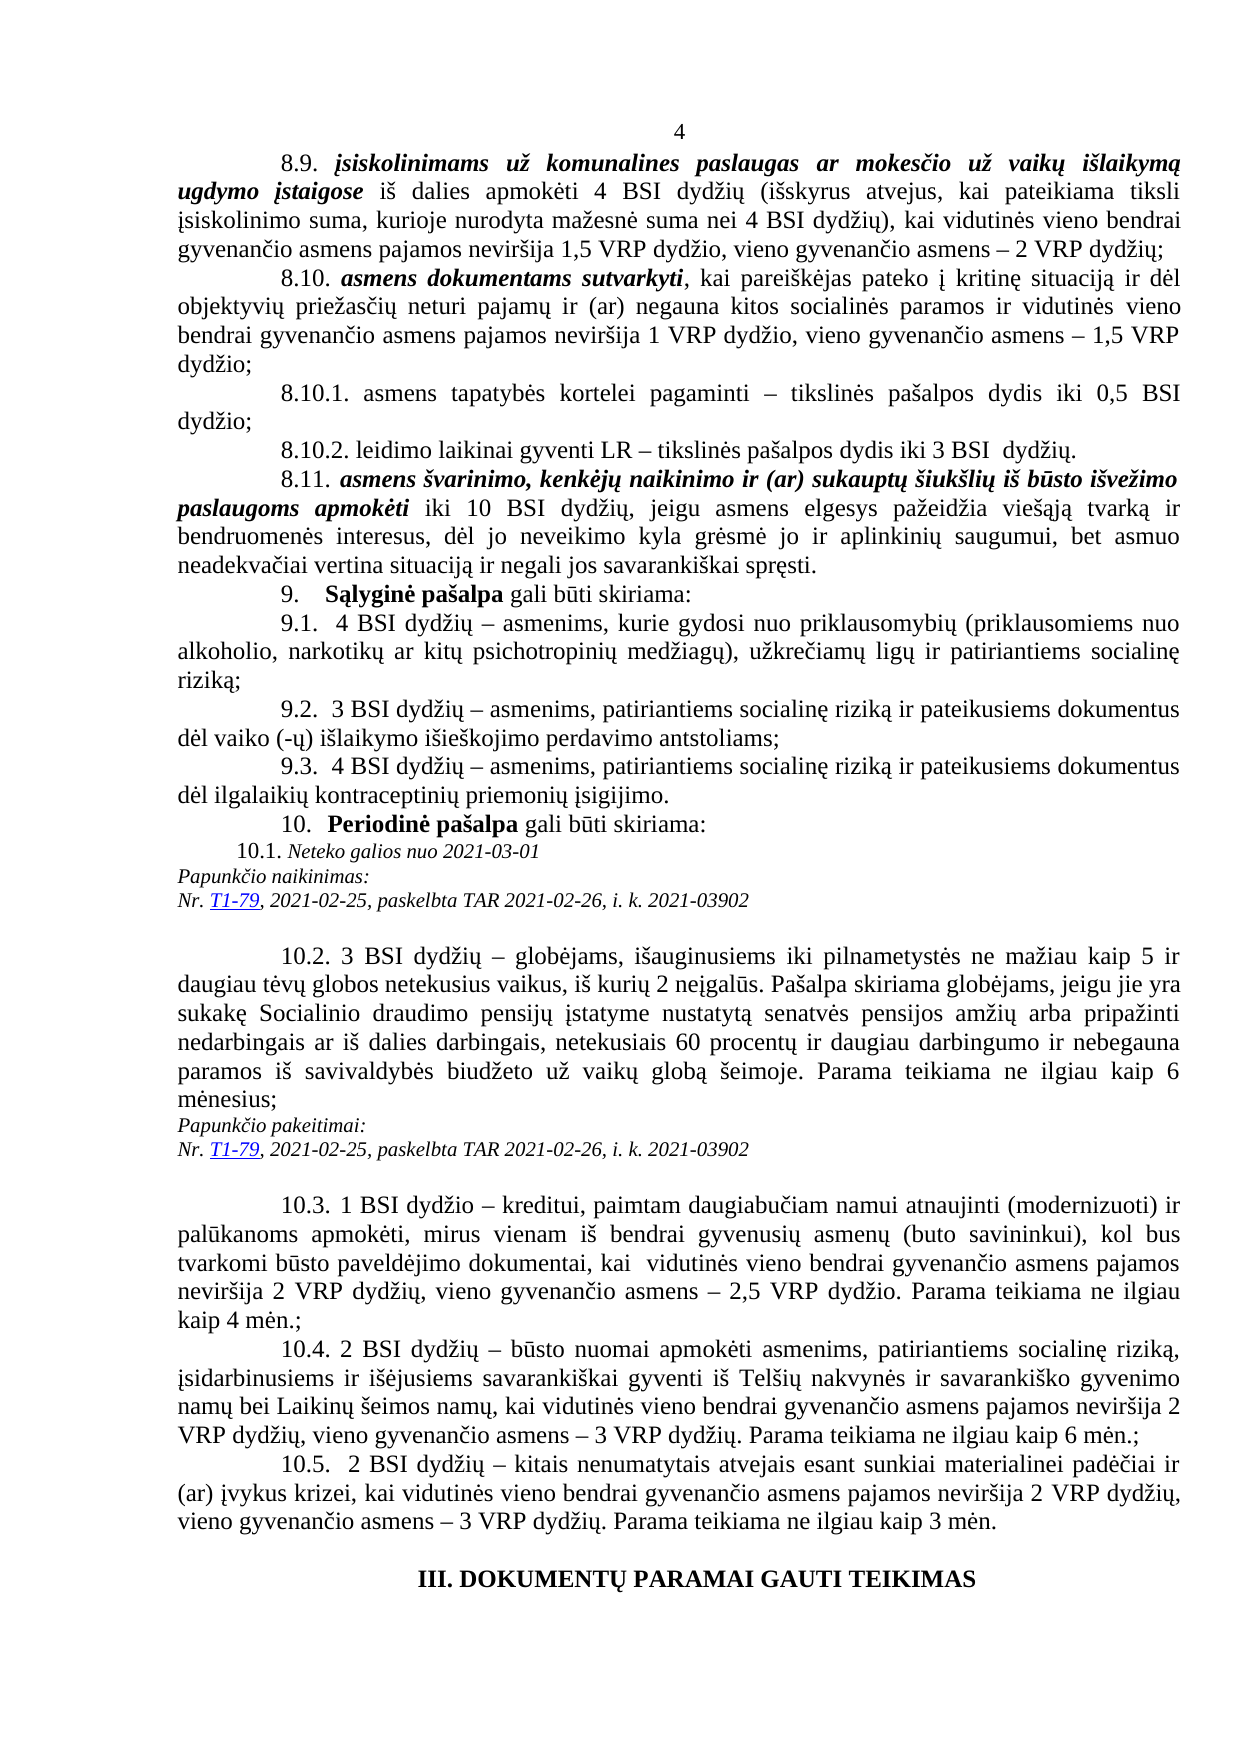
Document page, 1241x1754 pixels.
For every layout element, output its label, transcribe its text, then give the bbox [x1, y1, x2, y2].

text Papunkčio naikinimas: [177, 864, 1181, 888]
text 8.10.2. leidimo laikinai gyventi LR – tikslinės pašalpos dydis iki 3 BSI dydžių. [177, 435, 1181, 464]
text Nr. T1-79, 2021-02-25, paskelbta TAR 2021-02-26, i. k. 2021-03902 [177, 888, 1181, 912]
text 9.1. 4 BSI dydžių – asmenims, kurie gydosi nuo priklausomybių (priklausomiems nuo alkoholio, narkotikų ar kitų psichotropinių medžiagų), užkrečiamų ligų ir patiriantiems socialinę riziką; [177, 608, 1181, 694]
text 9. Sąlyginė pašalpa gali būti skiriama: [281, 579, 1181, 608]
text 10.3. 1 BSI dydžio – kreditui, paimtam daugiabučiam namui atnaujinti (modernizuoti) ir palūkanoms apmokėti, mirus vienam iš bendrai gyvenusių asmenų (buto savininkui), kol bus tvarkomi būsto paveldėjimo dokumentai, kai vidutinės vieno bendrai gyvenančio asmens pajamos neviršija 2 VRP dydžių, vieno gyvenančio asmens – 2,5 VRP dydžio. Parama teikiama ne ilgiau kaip 4 mėn.; [177, 1190, 1181, 1334]
text 9.3. 4 BSI dydžių – asmenims, patiriantiems socialinę riziką ir pateikusiems dokumentus dėl ilgalaikių kontraceptinių priemonių įsigijimo. [177, 751, 1181, 809]
text 8.10.1. asmens tapatybės kortelei pagaminti – tikslinės pašalpos dydis iki 0,5 BSI dydžio; [177, 378, 1181, 435]
text III. DOKUMENTŲ PARAMAI GAUTI TEIKIMAS [213, 1564, 1181, 1593]
text 8.10. asmens dokumentams sutvarkyti, kai pareiškėjas pateko į kritinę situaciją ir dėl objektyvių priežasčių neturi pajamų ir (ar) negauna kitos socialinės paramos ir vidutinės vieno bendrai gyvenančio asmens pajamos neviršija 1 VRP dydžio, vieno gyvenančio asmens – 1,5 VRP dydžio; [177, 263, 1181, 378]
text 10. Periodinė pašalpa gali būti skiriama: [177, 809, 1181, 838]
text 8.9. įsiskolinimams už komunalines paslaugas ar mokesčio už vaikų išlaikymą ugdymo įstaigose iš dalies apmokėti 4 BSI dydžių (išskyrus atvejus, kai pateikiama tiksli įsiskolinimo suma, kurioje nurodyta mažesnė suma nei 4 BSI dydžių), kai vidutinės vieno bendrai gyvenančio asmens pajamos neviršija 1,5 VRP dydžio, vieno gyvenančio asmens – 2 VRP dydžių; [177, 148, 1181, 263]
text 10.5. 2 BSI dydžių – kitais nenumatytais atvejais esant sunkiai materialinei padėčiai ir (ar) įvykus krizei, kai vidutinės vieno bendrai gyvenančio asmens pajamos neviršija 2 VRP dydžių, vieno gyvenančio asmens – 3 VRP dydžių. Parama teikiama ne ilgiau kaip 3 mėn. [177, 1449, 1181, 1535]
text 10.1. Neteko galios nuo 2021-03-01 [177, 838, 1181, 864]
text Nr. T1-79, 2021-02-25, paskelbta TAR 2021-02-26, i. k. 2021-03902 [177, 1137, 1181, 1161]
text 8.11. asmens švarinimo, kenkėjų naikinimo ir (ar) sukauptų šiukšlių iš būsto išvežimo paslaugoms apmokėti iki 10 BSI dydžių, jeigu asmens elgesys pažeidžia viešąją tvarką ir bendruomenės interesus, dėl jo neveikimo kyla grėsmė jo ir aplinkinių saugumui, bet asmuo neadekvačiai vertina situaciją ir negali jos savarankiškai spręsti. [177, 464, 1181, 579]
text 9.2. 3 BSI dydžių – asmenims, patiriantiems socialinę riziką ir pateikusiems dokumentus dėl vaiko (-ų) išlaikymo išieškojimo perdavimo antstoliams; [177, 694, 1181, 751]
text 10.4. 2 BSI dydžių – būsto nuomai apmokėti asmenims, patiriantiems socialinę riziką, įsidarbinusiems ir išėjusiems savarankiškai gyventi iš Telšių nakvynės ir savarankiško gyvenimo namų bei Laikinų šeimos namų, kai vidutinės vieno bendrai gyvenančio asmens pajamos neviršija 2 VRP dydžių, vieno gyvenančio asmens – 3 VRP dydžių. Parama teikiama ne ilgiau kaip 6 mėn.; [177, 1334, 1181, 1449]
text Papunkčio pakeitimai: [177, 1113, 1181, 1137]
text 10.2. 3 BSI dydžių – globėjams, išauginusiems iki pilnametystės ne mažiau kaip 5 ir daugiau tėvų globos netekusius vaikus, iš kurių 2 neįgalūs. Pašalpa skiriama globėjams, jeigu jie yra sukakę Socialinio draudimo pensijų įstatyme nustatytą senatvės pensijos amžių arba pripažinti nedarbingais ar iš dalies darbingais, netekusiais 60 procentų ir daugiau darbingumo ir nebegauna paramos iš savivaldybės biudžeto už vaikų globą šeimoje. Parama teikiama ne ilgiau kaip 6 mėnesius; [177, 941, 1181, 1113]
